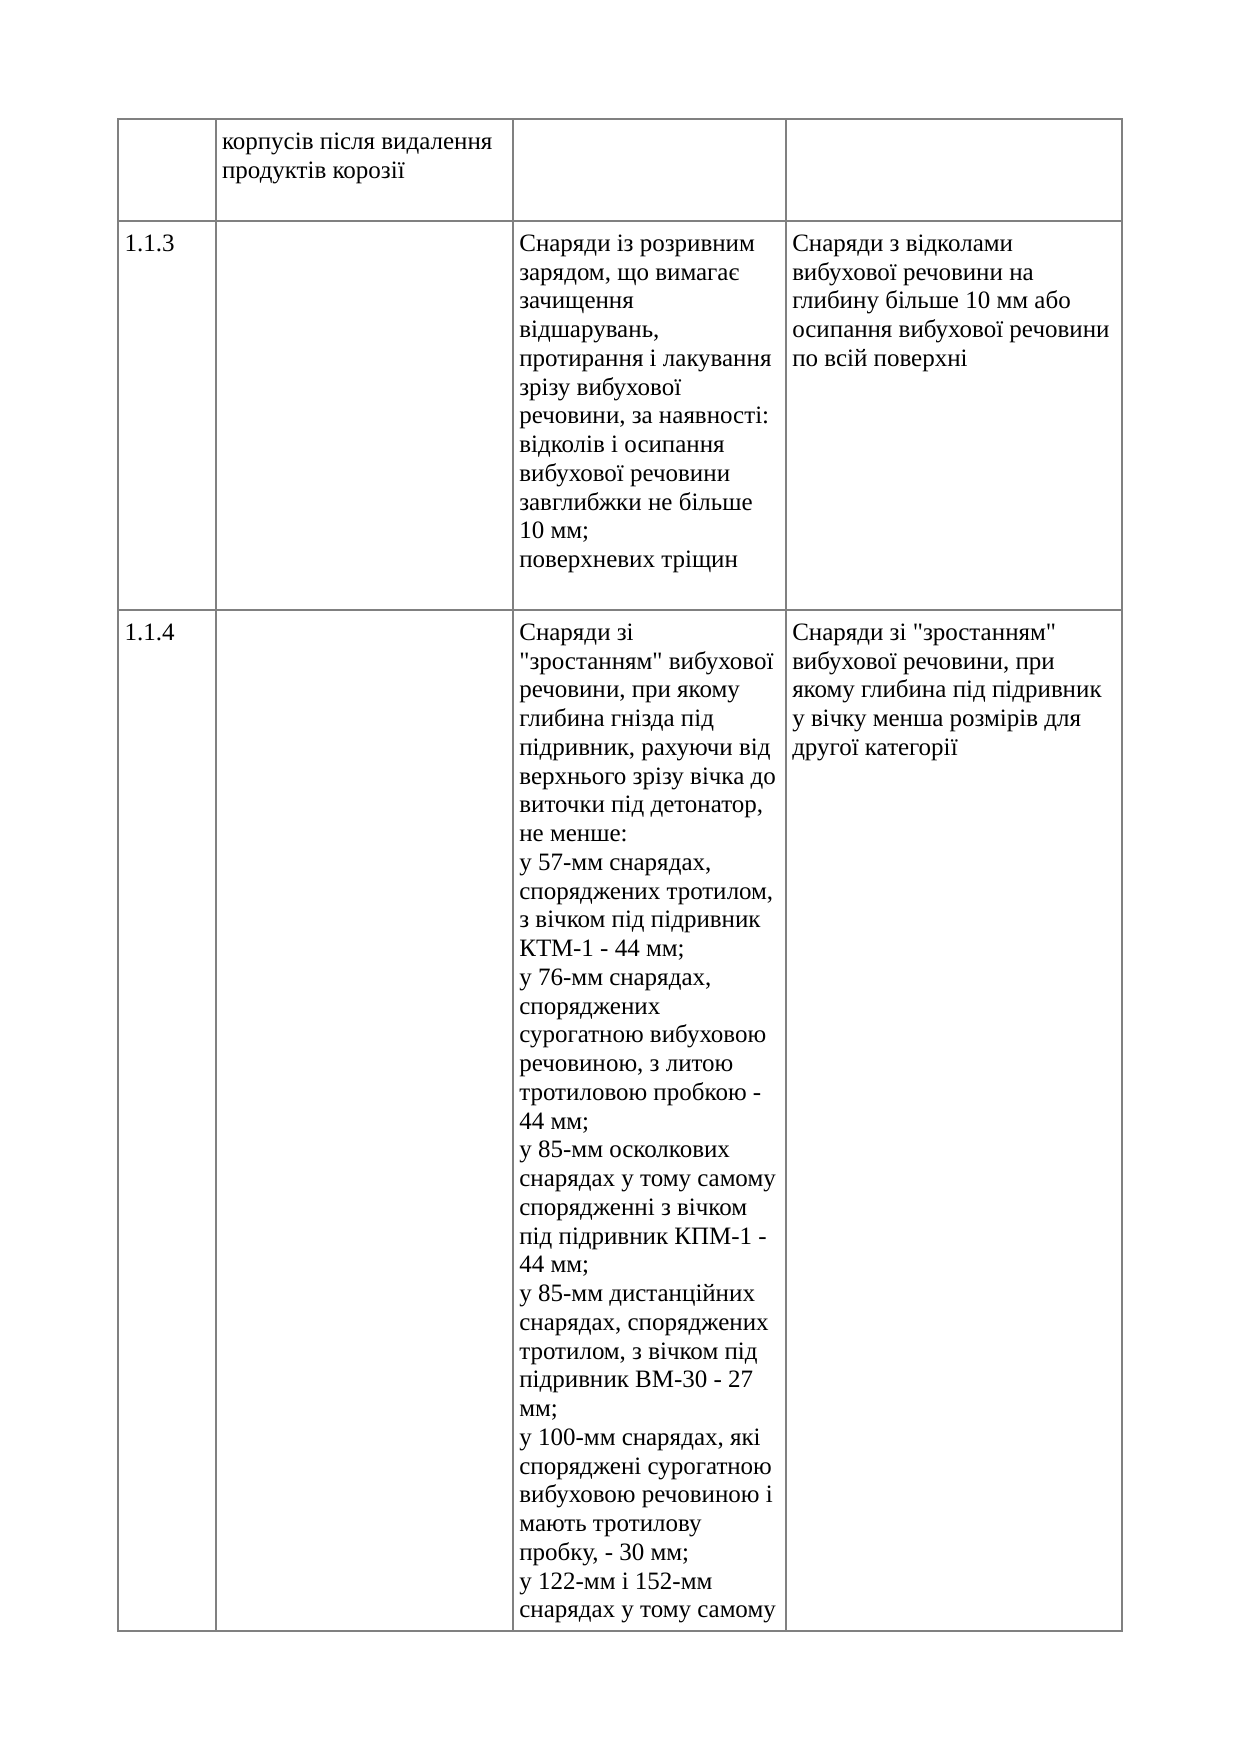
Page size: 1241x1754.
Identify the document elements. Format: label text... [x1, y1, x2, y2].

table_cell Снаряди зі "зростанням" вибухової речовини, при якому глибина під підривник у вічку менша розмірів для другої категорії [787, 611, 1121, 1629]
table_cell Снаряди з відколами вибухової речовини на глибину більше 10 мм або осипання вибухової речовини по всій поверхні [787, 222, 1121, 609]
table_cell [514, 120, 785, 220]
table_cell [787, 120, 1121, 220]
table_cell [217, 611, 512, 1629]
table_cell [217, 222, 512, 609]
table_cell Снаряди із розривним зарядом, що вимагає зачищення відшарувань, протирання і лакування зрізу вибухової речовини, за наявності: відколів і осипання вибухової речовини завглибжки не більше 10 мм; поверхневих тріщин [514, 222, 785, 609]
table_cell [119, 120, 215, 220]
table_cell корпусів після видалення продуктів корозії [217, 120, 512, 220]
table_cell 1.1.4 [119, 611, 215, 1629]
table_cell Снаряди зі "зростанням" вибухової речовини, при якому глибина гнізда під підривник, рахуючи від верхнього зрізу вічка до виточки під детонатор, не менше: у 57-мм снарядах, споряджених тротилом, з вічком під підривник КТМ-1 - 44 мм; у 76-мм снарядах, споряджених сурогатною вибуховою речовиною, з литою тротиловою пробкою - 44 мм; у 85-мм осколкових снарядах у тому самому спорядженні з вічком під підривник КПМ-1 - 44 мм; у 85-мм дистанційних снарядах, споряджених тротилом, з вічком під підривник ВМ-30 - 27 мм; у 100-мм снарядах, які споряджені сурогатною вибуховою речовиною і мають тротилову пробку, - 30 мм; у 122-мм і 152-мм снарядах у тому самому [514, 611, 785, 1629]
table_cell 1.1.3 [119, 222, 215, 609]
